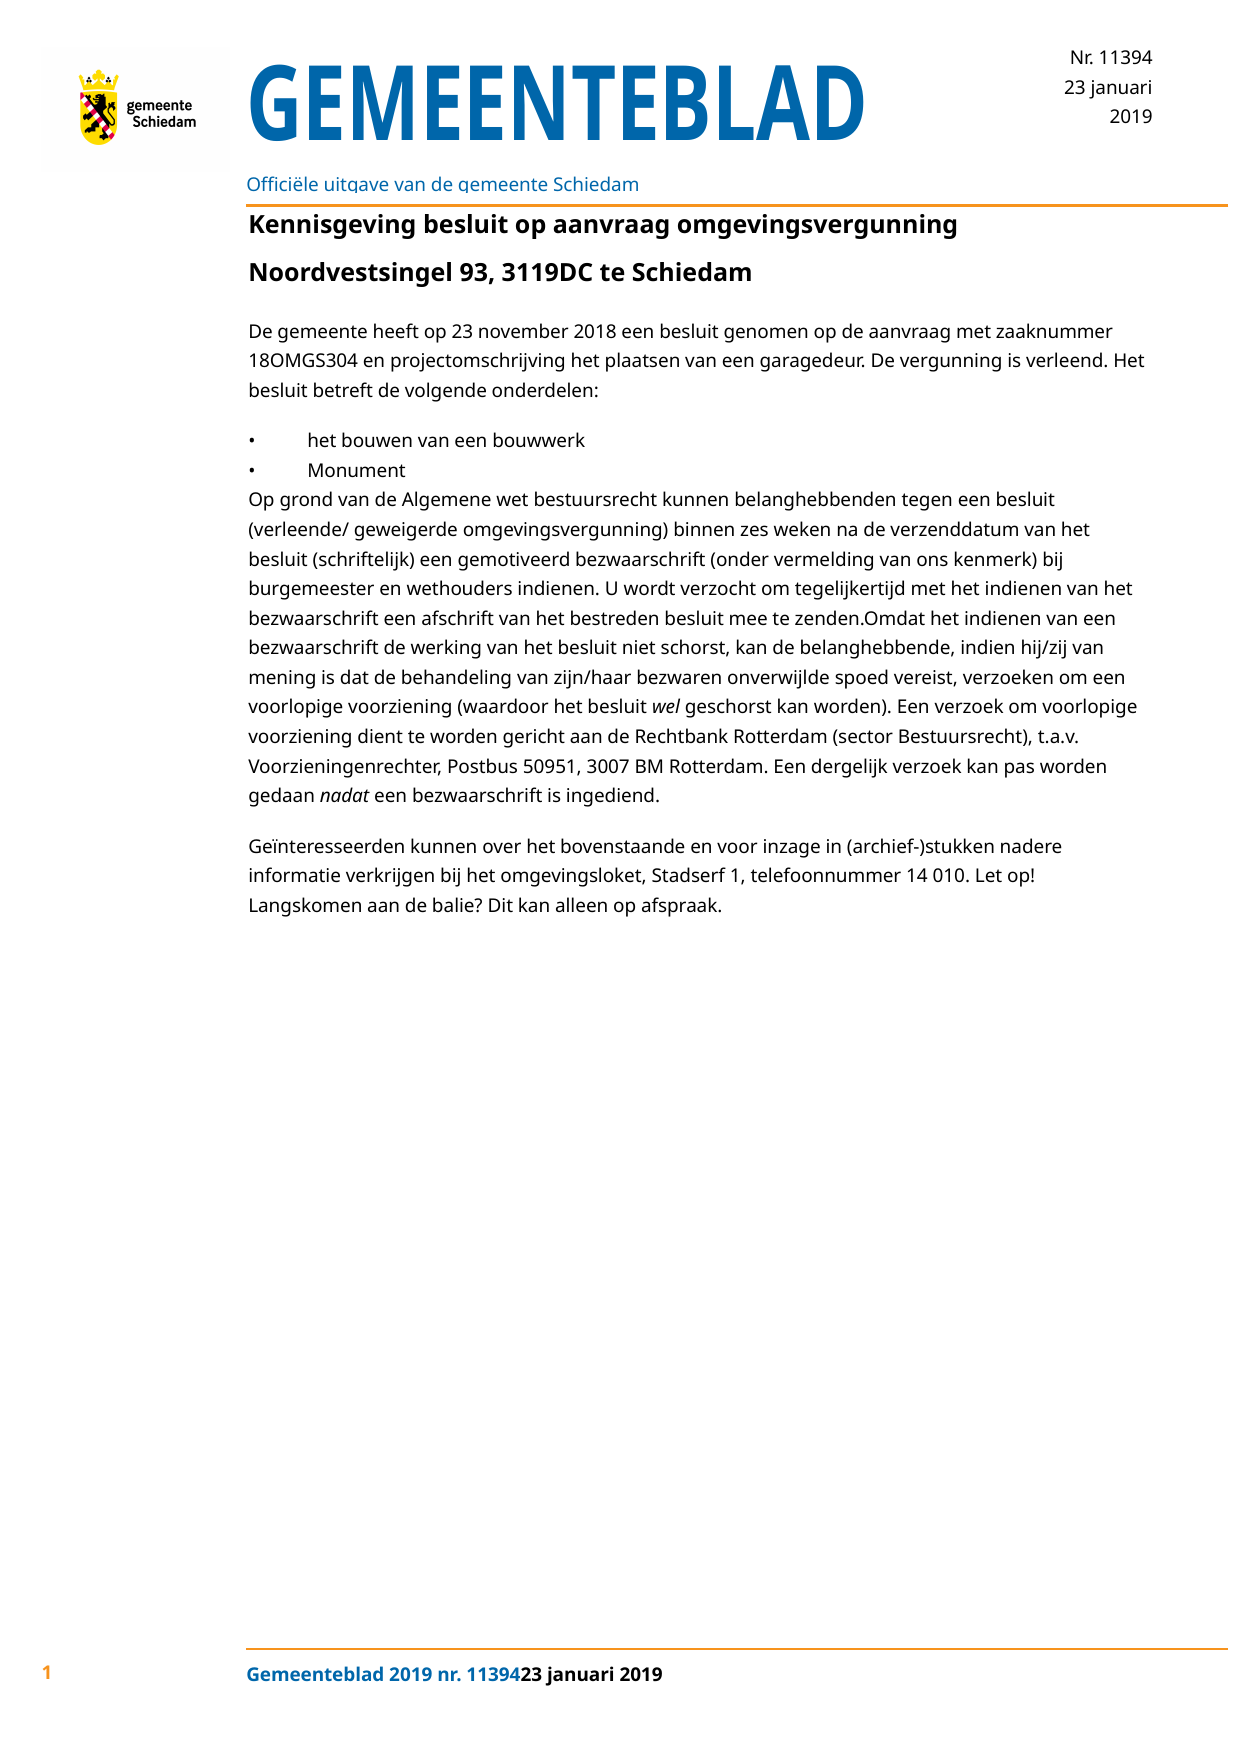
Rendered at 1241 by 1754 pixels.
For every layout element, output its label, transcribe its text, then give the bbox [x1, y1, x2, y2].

list het bouwen van een bouwwerk [248, 427, 1152, 453]
text Kennisgeving besluit op aanvraag omgevingsvergunning Noordvestsingel 93, 3119DC te Schiedam [248, 207, 1152, 288]
text Op grond van de Algemene wet bestuursrecht kunnen belanghebbenden tegen een besluit (verleende/ geweigerde omgevingsvergunning) binnen zes weken na de verzenddatum van het besluit (schriftelijk) een gemotiveerd bezwaarschrift (onder vermelding van ons kenmerk) bij burgemeester en wethouders indienen. U wordt verzocht om tegelijkertijd met het indienen van het bezwaarschrift een afschrift van het bestreden besluit mee te zenden.Omdat het indienen van een bezwaarschrift de werking van het besluit niet schorst, kan de belanghebbende, indien hij/zij van mening is dat de behandeling van zijn/haar bezwaren onverwijlde spoed vereist, verzoeken om een voorlopige voorziening (waardoor het besluit wel geschorst kan worden). Een verzoek om voorlopige voorziening dient te worden gericht aan de Rechtbank Rotterdam (sector Bestuursrecht), t.a.v. Voorzieningenrechter, Postbus 50951, 3007 BM Rotterdam. Een dergelijk verzoek kan pas worden gedaan nadat een bezwaarschrift is ingediend. [248, 487, 1152, 808]
text De gemeente heeft op 23 november 2018 een besluit genomen op de aanvraag met zaaknummer 18OMGS304 en projectomschrijving het plaatsen van een garagedeur. De vergunning is verleend. Het besluit betreft de volgende onderdelen: [248, 318, 1152, 403]
picture [41, 47, 231, 172]
text Geïnteresseerden kunnen over het bovenstaande en voor inzage in (archief-)stukken nadere informatie verkrijgen bij het omgevingsloket, Stadserf 1, telefoonnummer 14 010. Let op! Langskomen aan de balie? Dit kan alleen op afspraak. [248, 833, 1152, 918]
list Monument [248, 457, 1152, 483]
